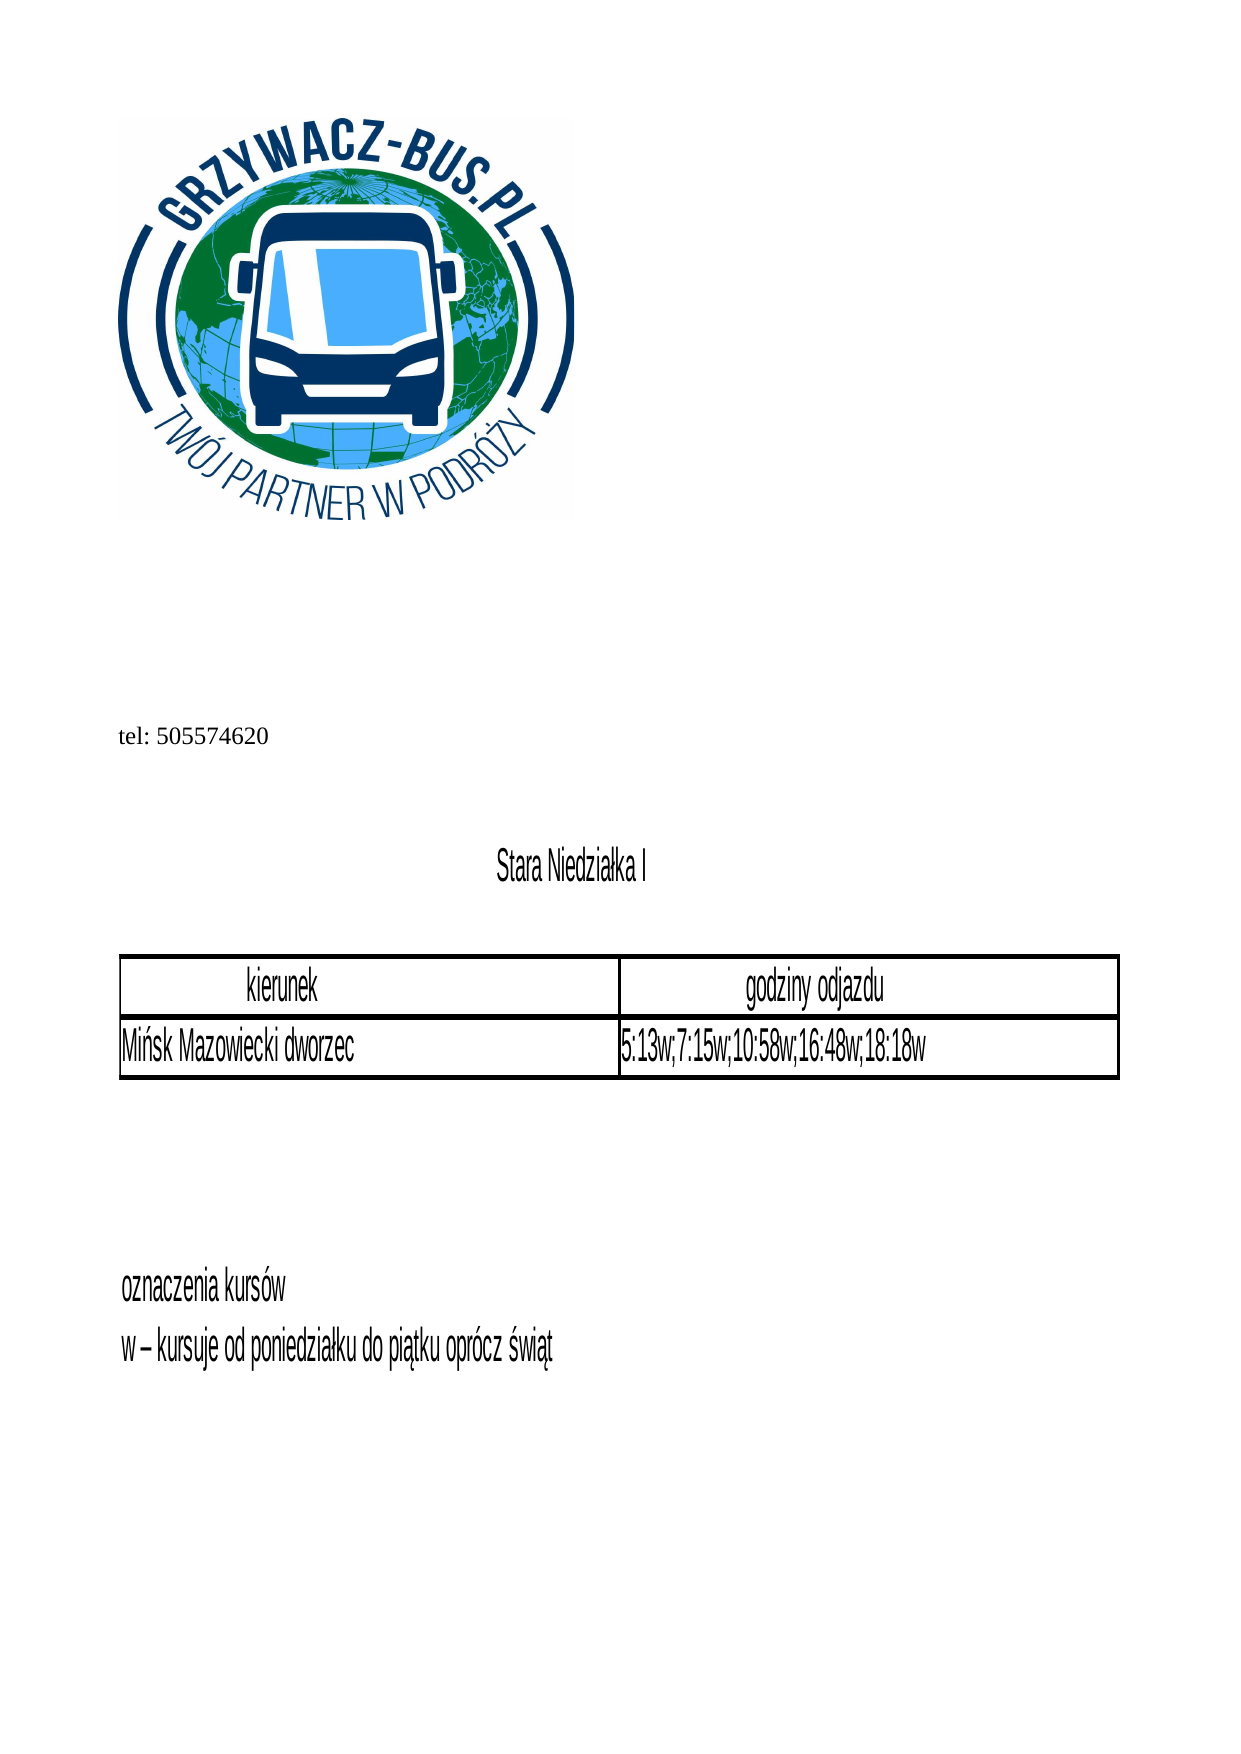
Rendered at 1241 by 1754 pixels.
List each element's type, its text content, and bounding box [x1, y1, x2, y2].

picture [118, 118, 575, 520]
text tel: 505574620 [118, 721, 1122, 750]
